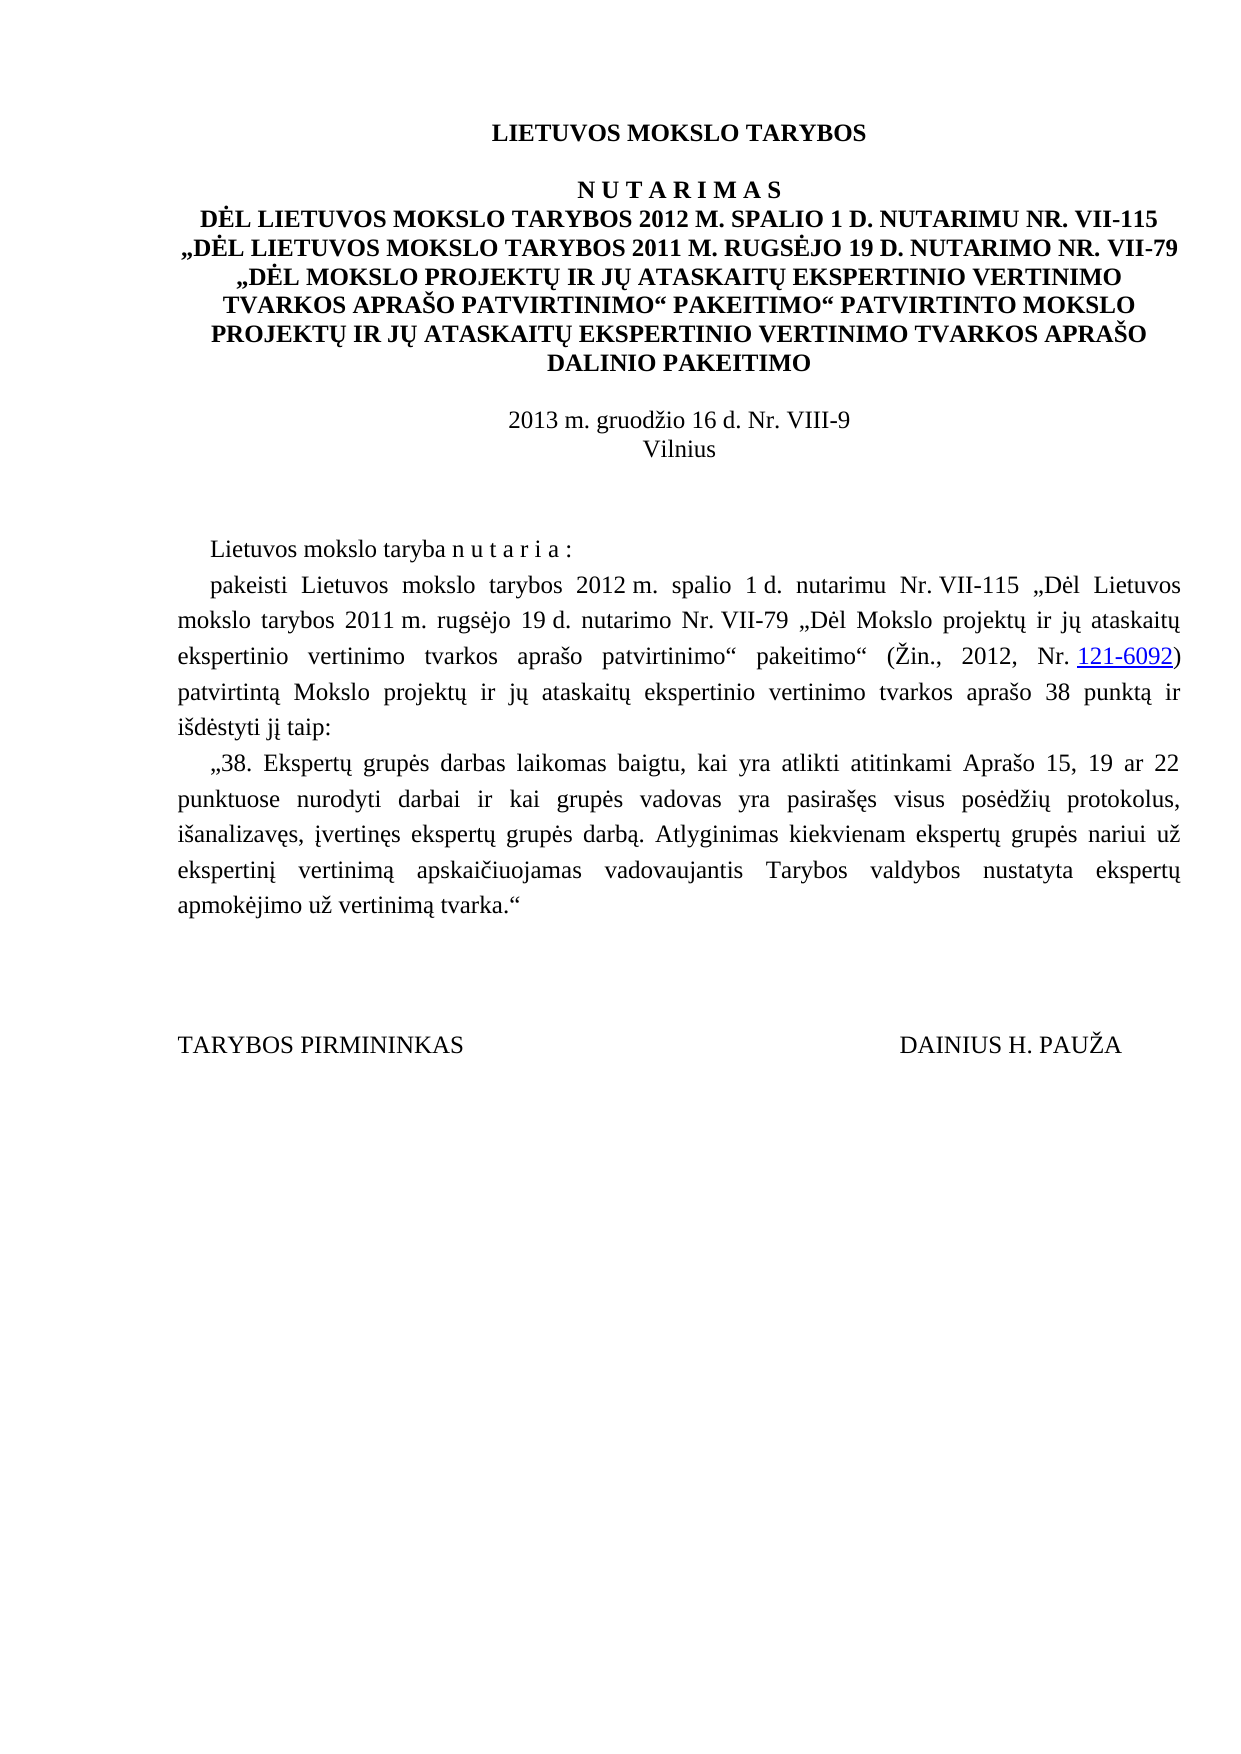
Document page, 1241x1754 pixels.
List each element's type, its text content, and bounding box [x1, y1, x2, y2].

text 2013 m. gruodžio 16 d. Nr. VIII-9 [177, 406, 1181, 434]
text N U T A R I M A S [177, 176, 1181, 204]
text Vilnius [177, 434, 1181, 463]
text „38. Ekspertų grupės darbas laikomas baigtu, kai yra atlikti atitinkami Aprašo 15, 19 ar 22 punktuose nurodyti darbai ir kai grupės vadovas yra pasirašęs visus posėdžių protokolus, išanalizavęs, įvertinęs ekspertų grupės darbą. Atlyginimas kiekvienam ekspertų grupės nariui už ekspertinį vertinimą apskaičiuojamas vadovaujantis Tarybos valdybos nustatyta ekspertų apmokėjimo už vertinimą tvarka.“ [177, 748, 1181, 919]
text LIETUVOS MOKSLO TARYBOS [177, 118, 1181, 147]
text Tarybos pirmininkas Dainius H. Pauža [177, 1030, 1181, 1058]
text pakeisti Lietuvos mokslo tarybos 2012 m. spalio 1 d. nutarimu Nr. VII-115 „Dėl Lietuvos mokslo tarybos 2011 m. rugsėjo 19 d. nutarimo Nr. VII-79 „Dėl Mokslo projektų ir jų ataskaitų ekspertinio vertinimo tvarkos aprašo patvirtinimo“ pakeitimo“ (Žin., 2012, Nr. 121-6092) patvirtintą Mokslo projektų ir jų ataskaitų ekspertinio vertinimo tvarkos aprašo 38 punktą ir išdėstyti jį taip: [177, 570, 1181, 741]
text dėl LIETUVOS MOKSLO TARYBOS 2012 M. SPALIO 1 D. NUTARIMU NR. VII-115 „DĖL LIETUVOS MOKSLO TARYBOS 2011 M. RUGSĖJO 19 D. NUTARIMO Nr. vii-79 „DĖL mokslO PROJEKTŲ IR JŲ ATASKAITŲ EKSPERTINIO VERTINIMO TVARKOS aprašo PATvirtinimo“ PAKEITIMO“ patvirtinto mokslO PROJEKTŲ IR JŲ ATASKAITŲ EKSPERTINIO VERTINIMO TVARKOS aprašo DALINIO PAKEITIMO [177, 204, 1181, 377]
text Lietuvos mokslo taryba n u t a r i a : [177, 534, 1181, 563]
